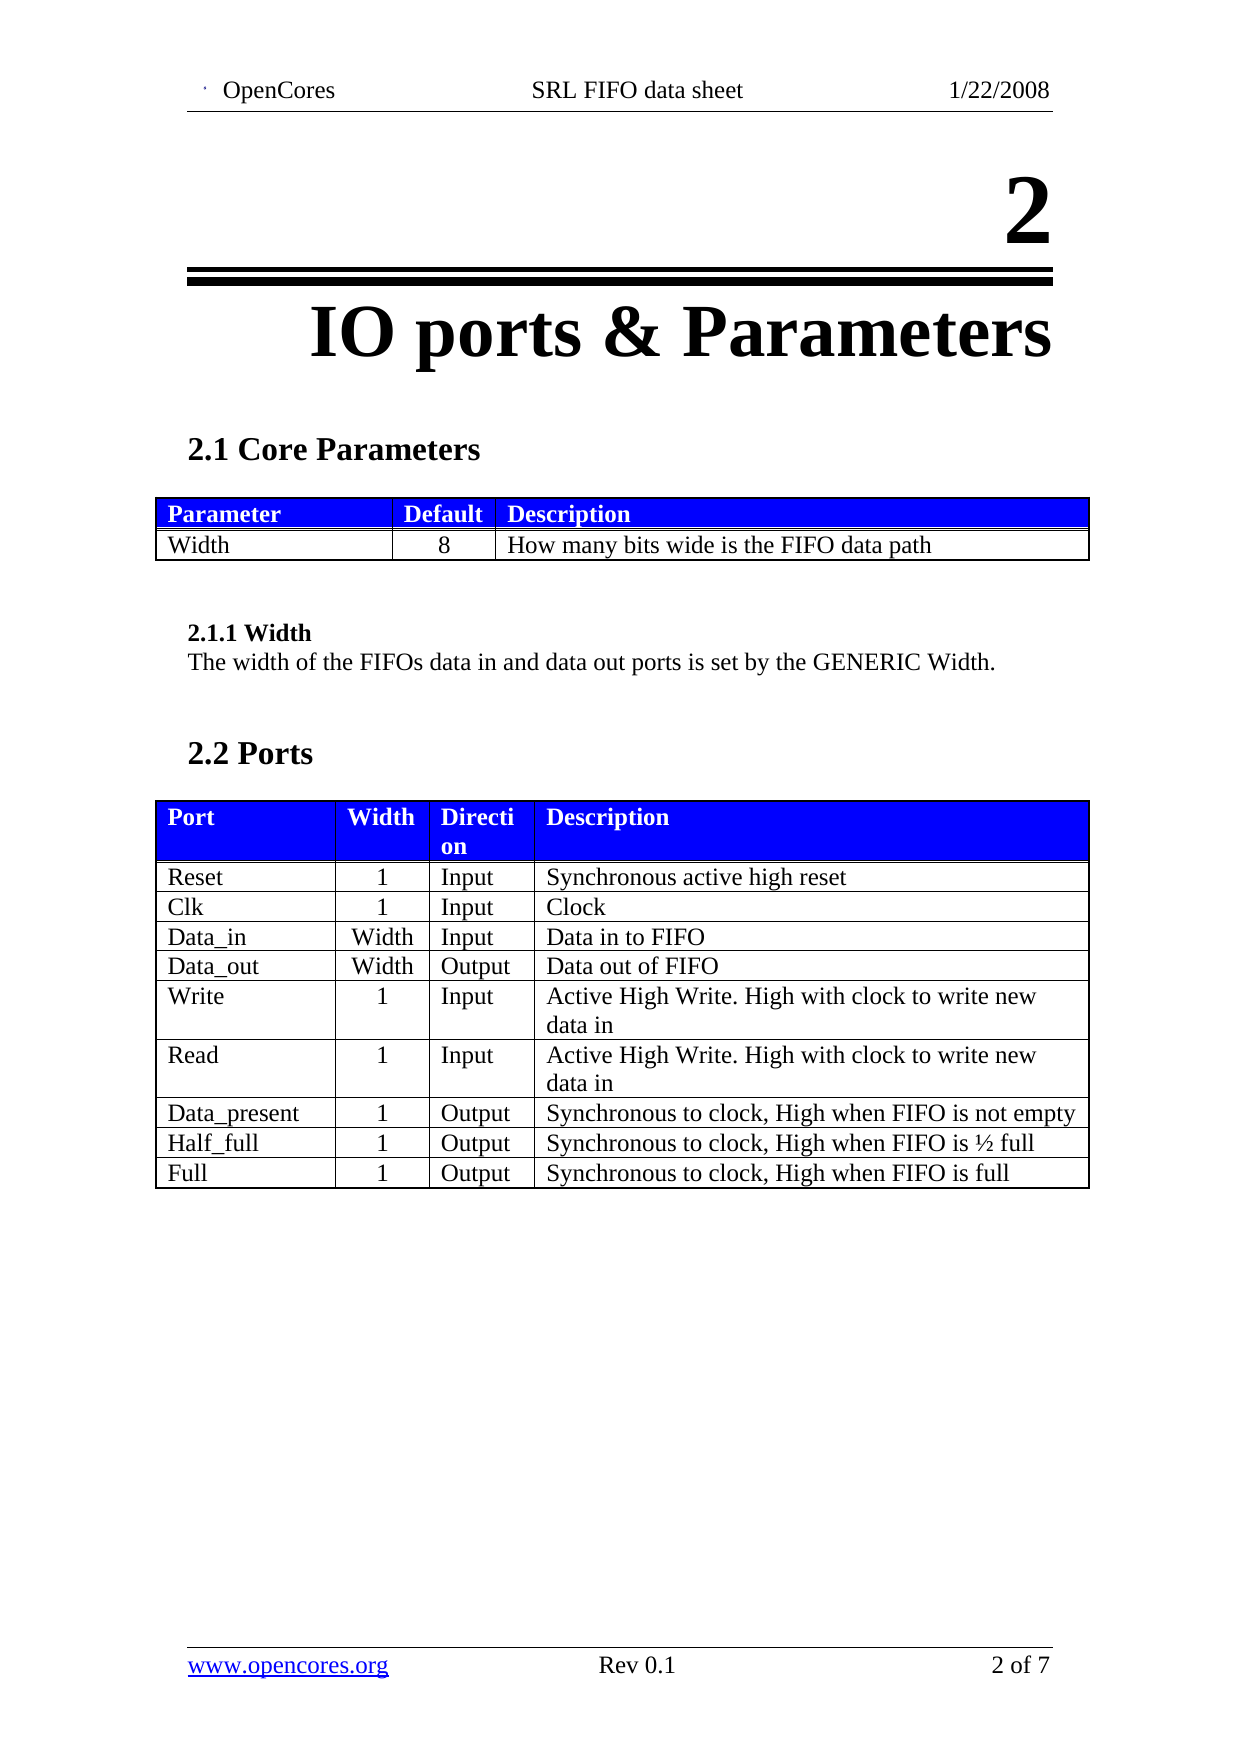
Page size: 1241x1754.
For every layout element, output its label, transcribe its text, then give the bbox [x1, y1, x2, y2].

table_cell 1 [336, 1040, 429, 1097]
table_cell Data_out [157, 951, 335, 980]
table_cell Data out of FIFO [535, 951, 1088, 980]
table_cell 1 [336, 1128, 429, 1157]
table_cell Input [430, 892, 534, 921]
table_cell Full [157, 1158, 335, 1187]
table_cell Input [430, 1040, 534, 1097]
table_cell Reset [157, 863, 335, 891]
table_cell 1 [336, 1158, 429, 1187]
table_cell Data_in [157, 922, 335, 950]
table_cell Width [336, 951, 429, 980]
table_header Description [535, 802, 1088, 860]
text The width of the FIFOs data in and data out ports is set by the GENERIC Width. [187, 647, 1053, 676]
table_cell Clock [535, 892, 1088, 921]
subtitle 2.1.1 Width [187, 618, 1053, 647]
subtitle 2.2 Ports [187, 733, 1053, 771]
text IO ports & Parameters [187, 286, 1053, 372]
subtitle 2 [187, 150, 1053, 267]
table_cell Output [430, 951, 534, 980]
table_cell Output [430, 1158, 534, 1187]
table_cell Active High Write. High with clock to write new data in [535, 981, 1088, 1039]
table_cell 1 [336, 892, 429, 921]
table_cell Synchronous active high reset [535, 863, 1088, 891]
table_cell 1 [336, 863, 429, 891]
table_cell Input [430, 863, 534, 891]
table_cell Synchronous to clock, High when FIFO is full [535, 1158, 1088, 1187]
table_cell Width [336, 922, 429, 950]
table_cell Width [157, 531, 392, 558]
subtitle 2.1 Core Parameters [187, 429, 1053, 468]
table_header Parameter [157, 499, 392, 527]
table_cell Data_present [157, 1098, 335, 1127]
table_cell Output [430, 1098, 534, 1127]
table_cell Clk [157, 892, 335, 921]
subtitle [187, 272, 1053, 277]
table_cell Input [430, 981, 534, 1039]
table_header Width [336, 802, 429, 860]
table_cell 1 [336, 981, 429, 1039]
table_cell 1 [336, 1098, 429, 1127]
table_cell Data in to FIFO [535, 922, 1088, 950]
table_header Direction [430, 802, 534, 860]
table_cell Input [430, 922, 534, 950]
table_cell 8 [393, 531, 495, 558]
table_cell Write [157, 981, 335, 1039]
table_cell Synchronous to clock, High when FIFO is not empty [535, 1098, 1088, 1127]
table_header Description [496, 499, 1088, 527]
table_cell Half_full [157, 1128, 335, 1157]
table_cell Synchronous to clock, High when FIFO is ½ full [535, 1128, 1088, 1157]
table_cell Active High Write. High with clock to write new data in [535, 1040, 1088, 1097]
table_header Port [157, 802, 335, 860]
table_cell Output [430, 1128, 534, 1157]
table_cell How many bits wide is the FIFO data path [496, 531, 1088, 558]
table_cell Read [157, 1040, 335, 1097]
table_header Default [393, 499, 495, 527]
